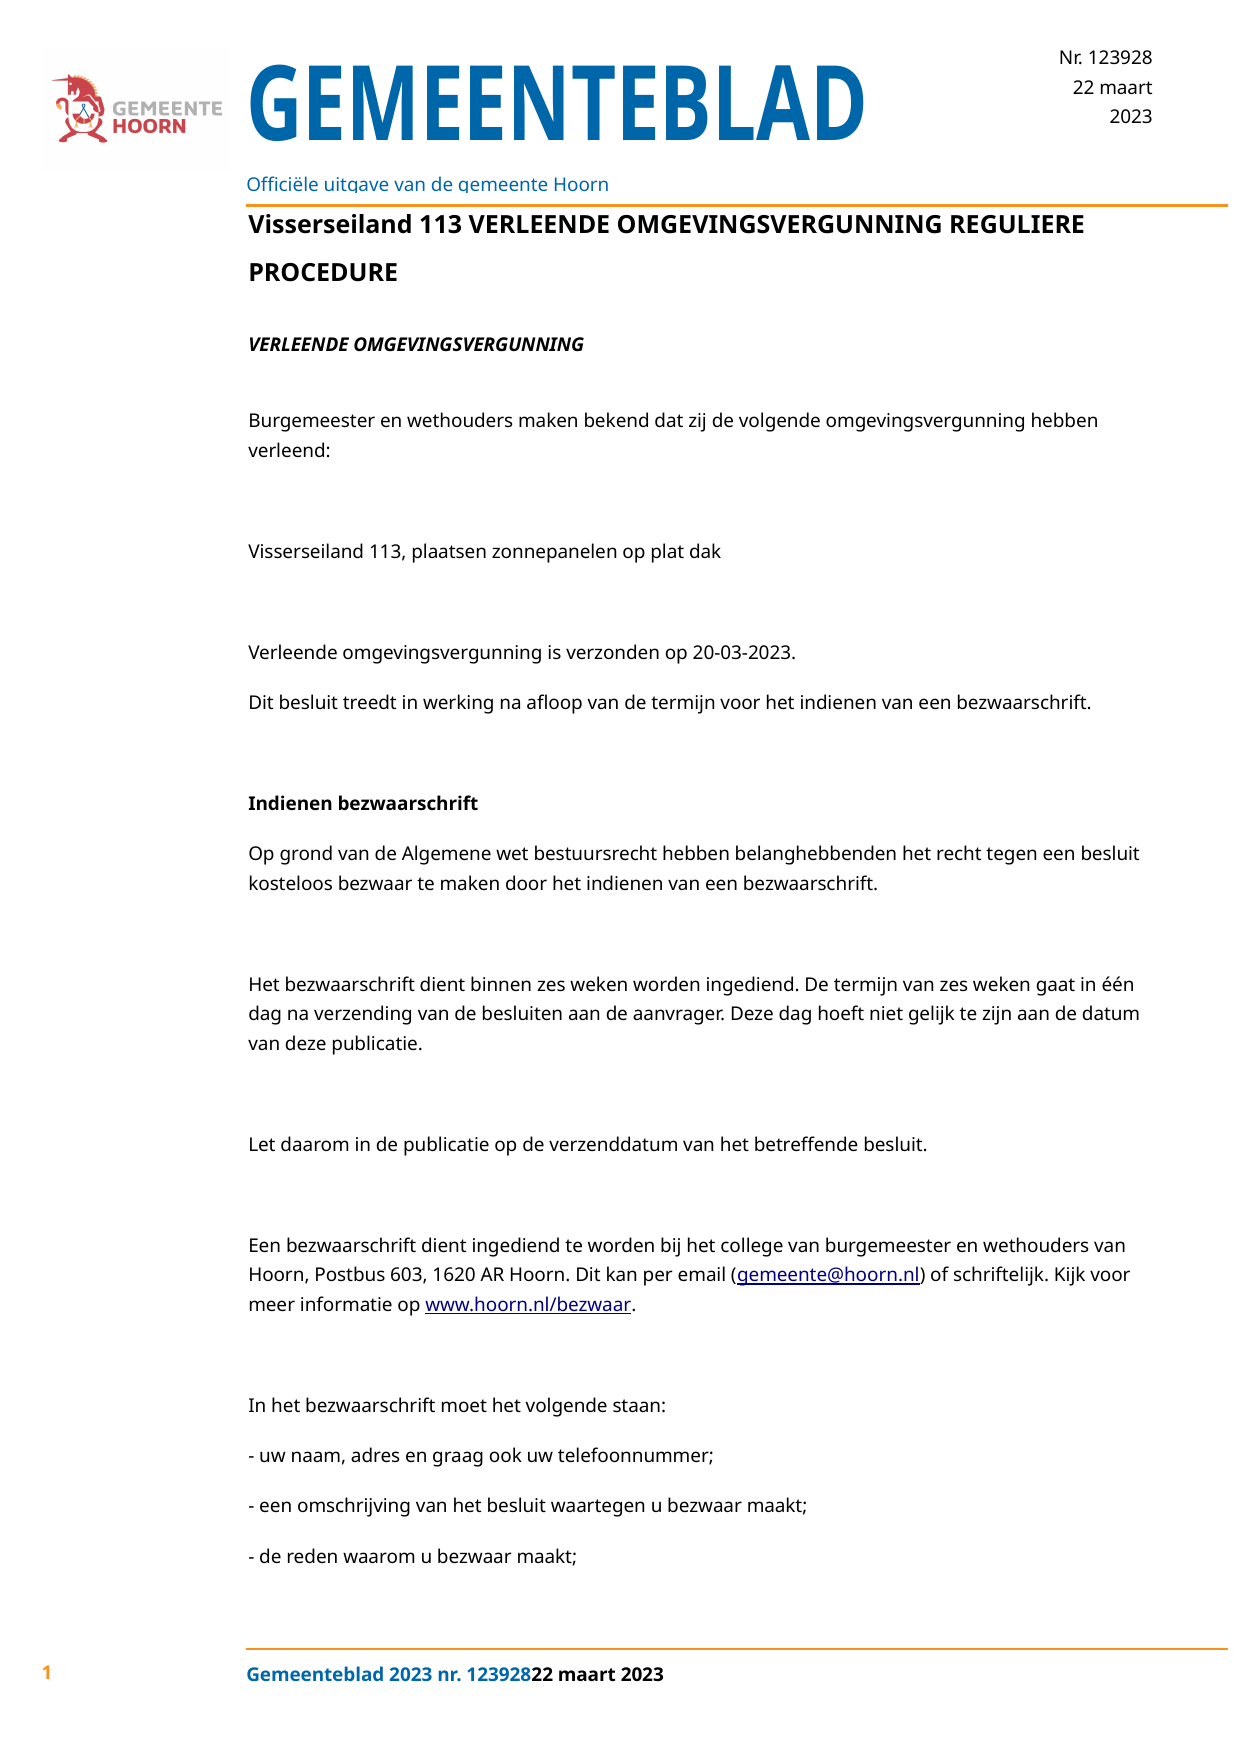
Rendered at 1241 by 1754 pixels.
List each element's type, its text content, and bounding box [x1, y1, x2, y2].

text Een bezwaarschrift dient ingediend te worden bij het college van burgemeester en wethouders van Hoorn, Postbus 603, 1620 AR Hoorn. Dit kan per email (gemeente@hoorn.nl) of schriftelijk. Kijk voor meer informatie op www.hoorn.nl/bezwaar. [248, 1232, 1152, 1317]
text Visserseiland 113, plaatsen zonnepanelen op plat dak [248, 538, 1152, 564]
text In het bezwaarschrift moet het volgende staan: [248, 1392, 1152, 1417]
text Let daarom in de publicatie op de verzenddatum van het betreffende besluit. [248, 1131, 1152, 1157]
text Visserseiland 113 VERLEENDE OMGEVINGSVERGUNNING REGULIERE PROCEDURE [248, 207, 1152, 288]
text VERLEENDE OMGEVINGSVERGUNNING [248, 331, 1152, 357]
text Dit besluit treedt in werking na afloop van de termijn voor het indienen van een bezwaarschrift. [248, 689, 1152, 715]
picture [41, 47, 231, 172]
text - de reden waarom u bezwaar maakt; [248, 1543, 1152, 1569]
text Op grond van de Algemene wet bestuursrecht hebben belanghebbenden het recht tegen een besluit kosteloos bezwaar te maken door het indienen van een bezwaarschrift. [248, 841, 1152, 896]
text - een omschrijving van het besluit waartegen u bezwaar maakt; [248, 1493, 1152, 1518]
text Het bezwaarschrift dient binnen zes weken worden ingediend. De termijn van zes weken gaat in één dag na verzending van de besluiten aan de aanvrager. Deze dag hoeft niet gelijk te zijn aan de datum van deze publicatie. [248, 971, 1152, 1056]
text - uw naam, adres en graag ook uw telefoonnummer; [248, 1442, 1152, 1468]
text Burgemeester en wethouders maken bekend dat zij de volgende omgevingsvergunning hebben verleend: [248, 408, 1152, 463]
text Verleende omgevingsvergunning is verzonden op 20-03-2023. [248, 639, 1152, 664]
text Indienen bezwaarschrift [248, 790, 1152, 816]
